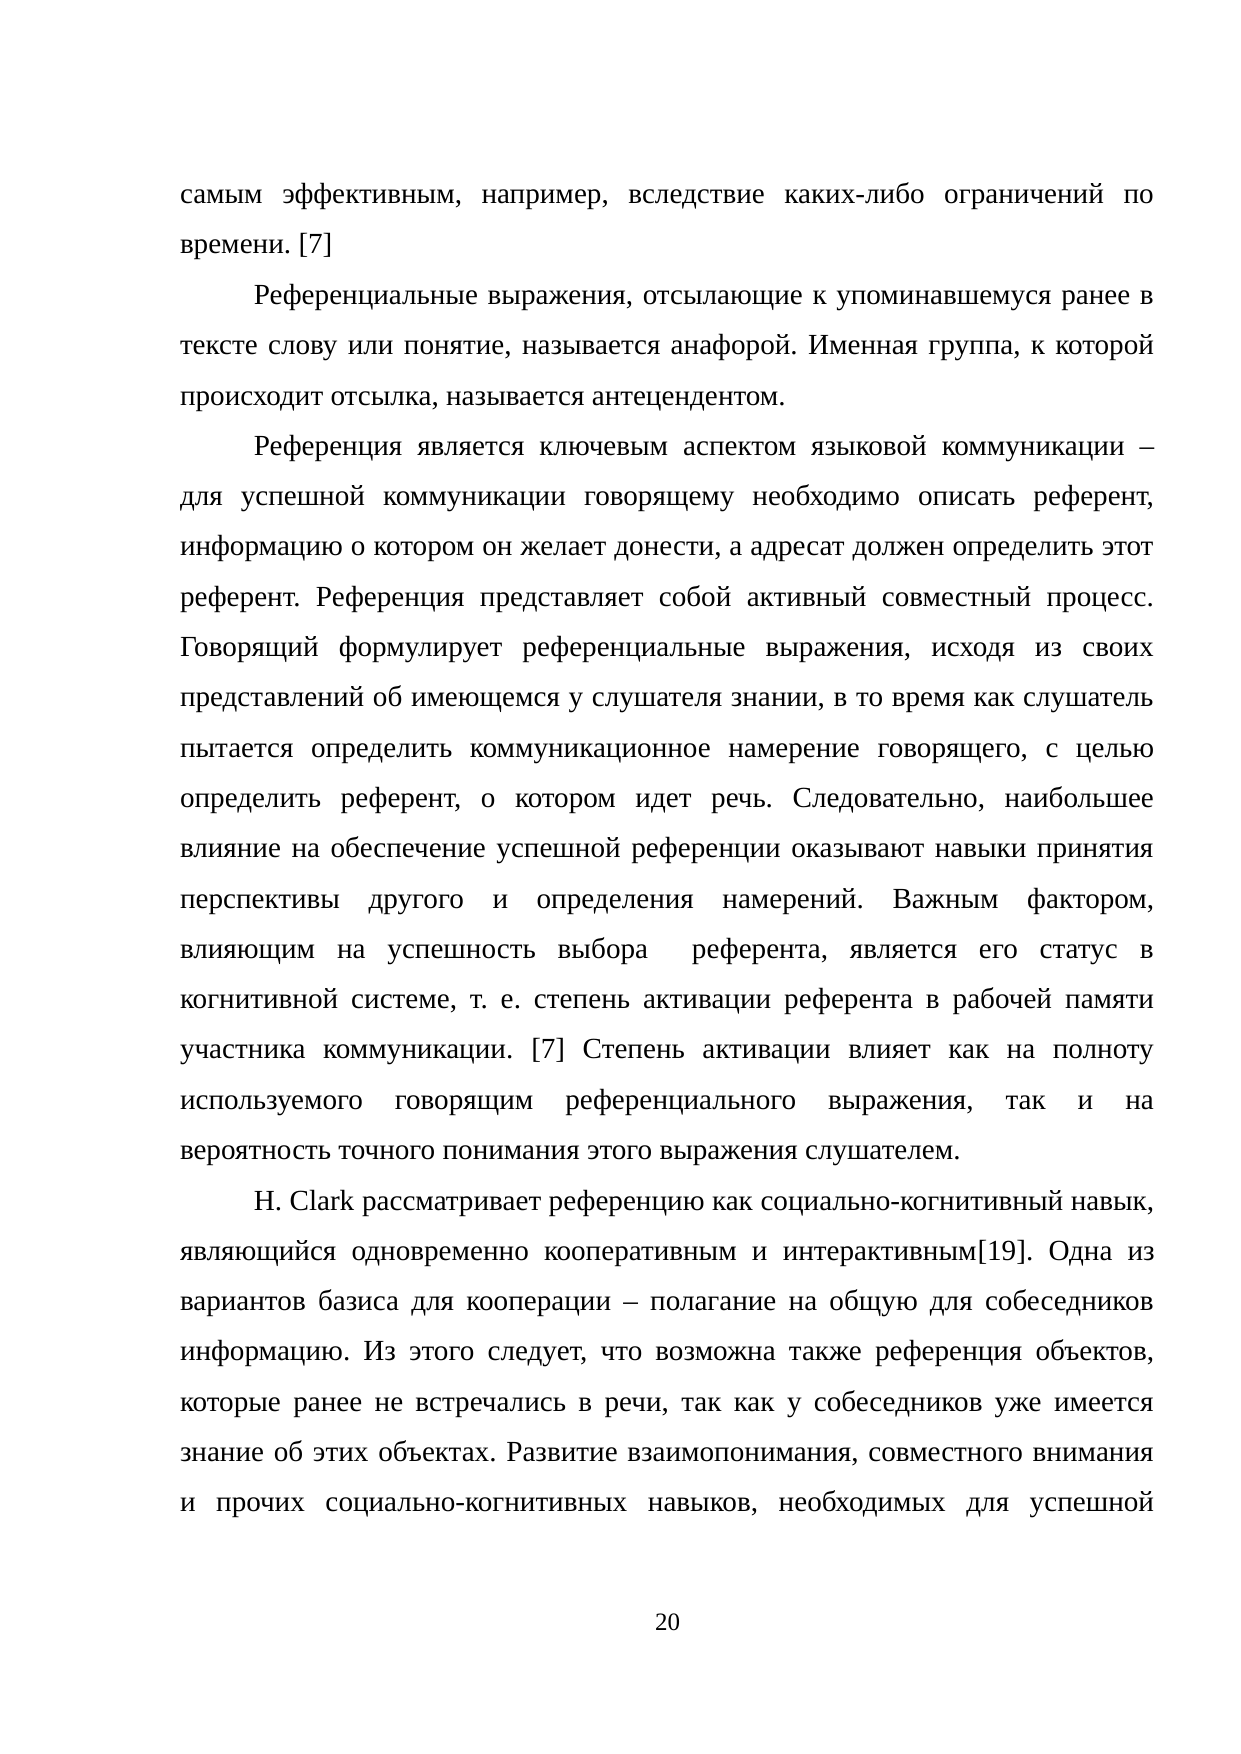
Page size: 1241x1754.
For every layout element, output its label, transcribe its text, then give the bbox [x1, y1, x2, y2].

text Референциальные выражения, отсылающие к упоминавшемуся ранее в тексте слову или понятие, называется анафорой. Именная группа, к которой происходит отсылка, называется антецендентом. [180, 277, 1155, 411]
text H. Clark рассматривает референцию как социально-когнитивный навык, являющийся одновременно кооперативным и интерактивным[19]⁠. Одна из вариантов базиса для кооперации – полагание на общую для собеседников информацию. Из этого следует, что возможна также референция объектов, которые ранее не встречались в речи, так как у собеседников уже имеется знание об этих объектах. Развитие взаимопонимания, совместного внимания и прочих социально-когнитивных навыков, необходимых для успешной [180, 1183, 1155, 1518]
text Референция является ключевым аспектом языковой коммуникации – для успешной коммуникации говорящему необходимо описать референт, информацию о котором он желает донести, а адресат должен определить этот референт. Референция представляет собой активный совместный процесс. Говорящий формулирует референциальные выражения, исходя из своих представлений об имеющемся у слушателя знании, в то время как слушатель пытается определить коммуникационное намерение говорящего, с целью определить референт, о котором идет речь. Следовательно, наибольшее влияние на обеспечение успешной референции оказывают навыки принятия перспективы другого и определения намерений. Важным фактором, влияющим на успешность выбора референта, является его статус в когнитивной системе, т. е. степень активации референта в рабочей памяти участника коммуникации. [7]⁠ Степень активации влияет как на полноту используемого говорящим референциального выражения, так и на вероятность точного понимания этого выражения слушателем. [180, 428, 1155, 1166]
text самым эффективным, например, вследствие каких-либо ограничений по времени. [7]⁠ [180, 176, 1155, 260]
